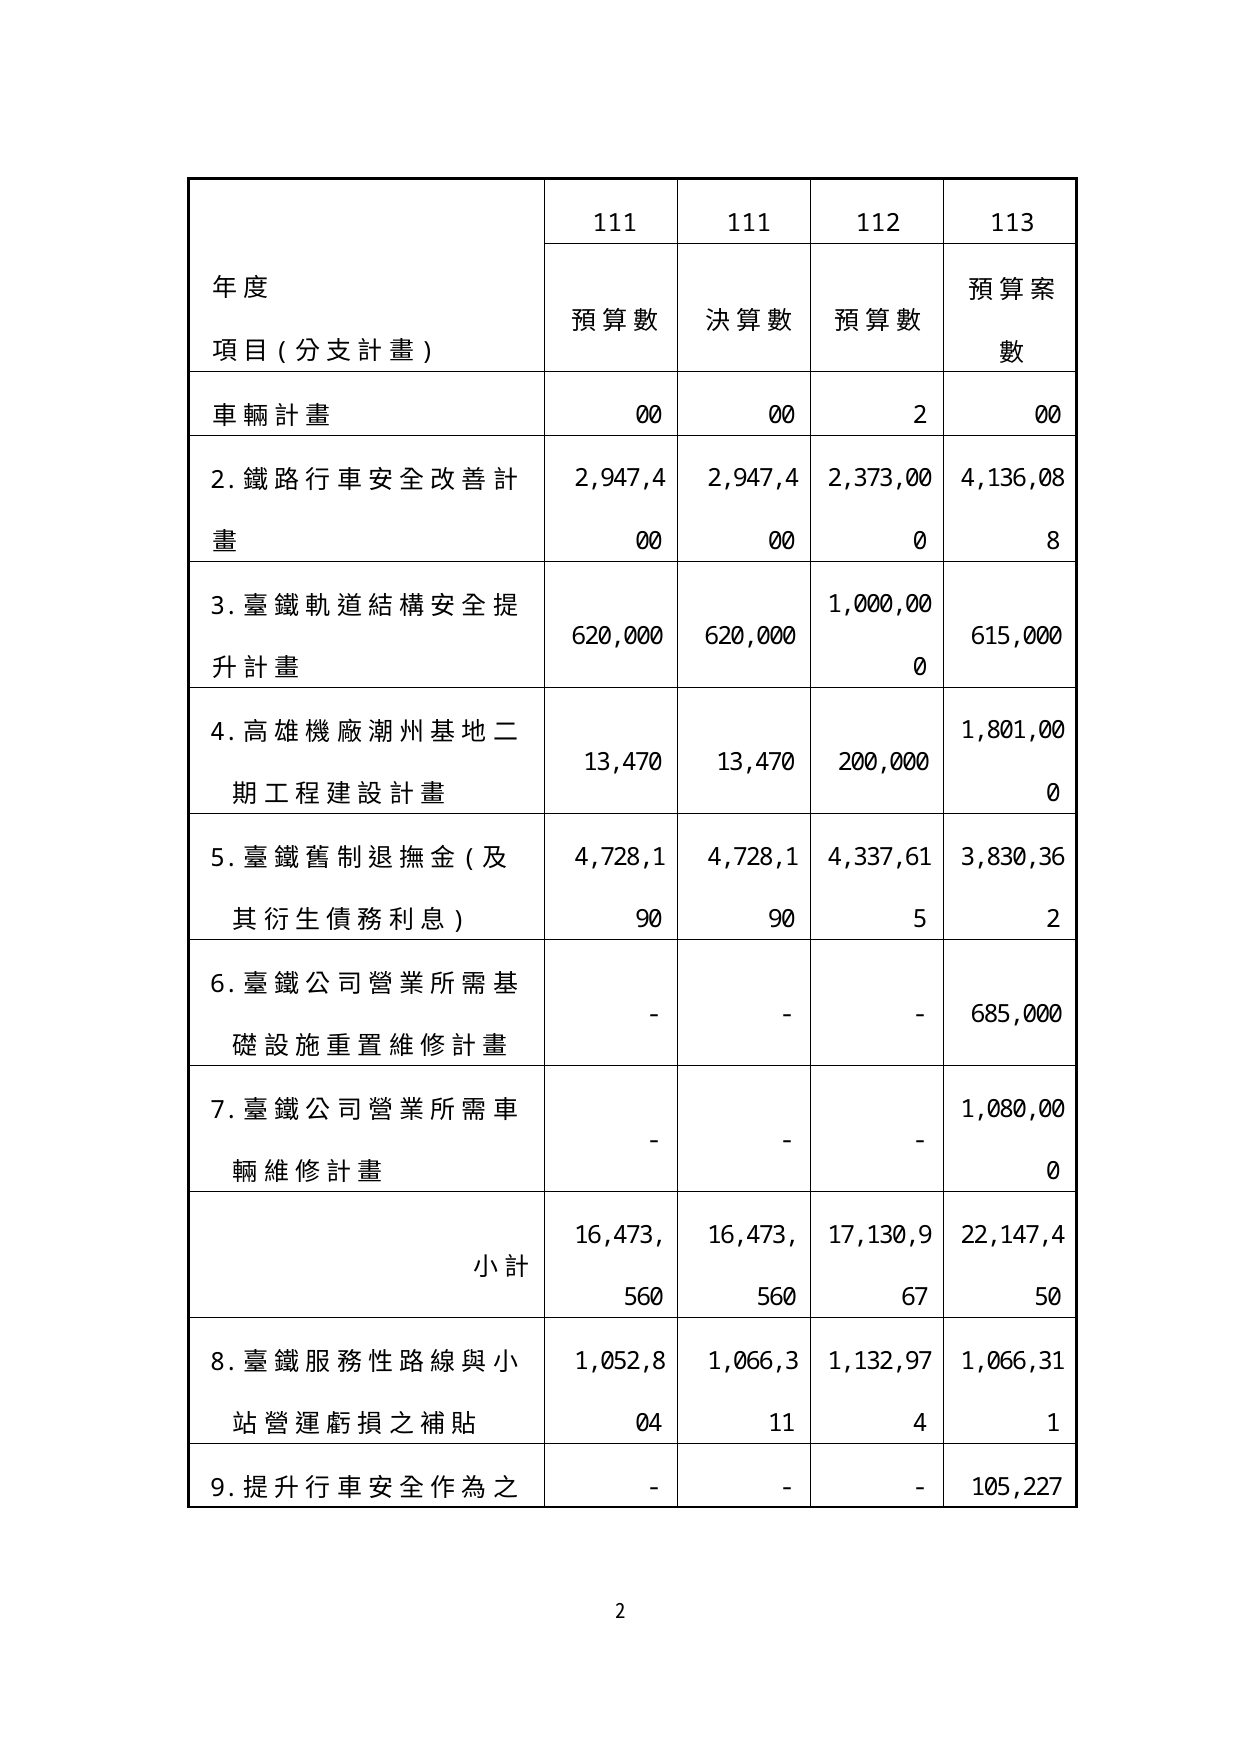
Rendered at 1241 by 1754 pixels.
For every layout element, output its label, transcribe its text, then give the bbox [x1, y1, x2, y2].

table_cell 9.提升行車安全作為之 [190, 1444, 544, 1506]
table_cell 2,373,000 [811, 436, 943, 561]
table_cell 200,000 [811, 688, 943, 813]
table_cell - [678, 940, 810, 1065]
table_cell 16,473,560 [545, 1192, 677, 1317]
table_cell 685,000 [944, 940, 1075, 1065]
table_cell 5.臺鐵舊制退撫金(及其衍生債務利息) [190, 814, 544, 939]
table_cell 00 [944, 372, 1075, 434]
table_cell 7.臺鐵公司營業所需車輛維修計畫 [190, 1066, 544, 1191]
table_cell 16,473,560 [678, 1192, 810, 1317]
table_cell 105,227 [944, 1444, 1075, 1506]
table_cell - [811, 940, 943, 1065]
table_cell 2,947,400 [678, 436, 810, 561]
table_header 113 [944, 180, 1075, 243]
table_cell 1,066,311 [678, 1318, 810, 1443]
table_cell 8.臺鐵服務性路線與小站營運虧損之補貼 [190, 1318, 544, 1443]
table_cell 預算案數 [944, 244, 1075, 371]
table_cell 預算數 [811, 244, 943, 371]
table_cell - [678, 1066, 810, 1191]
table_cell 00 [678, 372, 810, 434]
table_cell 4,136,088 [944, 436, 1075, 561]
table_cell 1,132,974 [811, 1318, 943, 1443]
table_cell 4,337,615 [811, 814, 943, 939]
table_cell 1,801,000 [944, 688, 1075, 813]
table_cell - [811, 1066, 943, 1191]
table_cell 17,130,967 [811, 1192, 943, 1317]
table_cell 2.鐵路行車安全改善計畫 [190, 436, 544, 561]
table_cell 4,728,190 [545, 814, 677, 939]
table_cell - [811, 1444, 943, 1506]
table_cell 4.高雄機廠潮州基地二期工程建設計畫 [190, 688, 544, 813]
table_cell 3.臺鐵軌道結構安全提升計畫 [190, 562, 544, 687]
table_cell - [678, 1444, 810, 1506]
table_header 111 [678, 180, 810, 243]
table_cell 預算數 [545, 244, 677, 371]
table_cell 13,470 [678, 688, 810, 813]
table_cell - [545, 940, 677, 1065]
table_cell 615,000 [944, 562, 1075, 687]
table_cell 620,000 [678, 562, 810, 687]
table_cell 6.臺鐵公司營業所需基礎設施重置維修計畫 [190, 940, 544, 1065]
table_cell 決算數 [678, 244, 810, 371]
table_cell 1,000,000 [811, 562, 943, 687]
table_cell 2,947,400 [545, 436, 677, 561]
table_cell 車輛計畫 [190, 372, 544, 434]
table_cell 1,080,000 [944, 1066, 1075, 1191]
table_cell 4,728,190 [678, 814, 810, 939]
table_cell 小計 [190, 1192, 544, 1317]
table_cell 22,147,450 [944, 1192, 1075, 1317]
table_cell 3,830,362 [944, 814, 1075, 939]
table_cell 1,052,804 [545, 1318, 677, 1443]
table_header 112 [811, 180, 943, 243]
table_cell 2 [811, 372, 943, 434]
table_cell 1,066,311 [944, 1318, 1075, 1443]
table_cell 00 [545, 372, 677, 434]
table_header 年度 項目(分支計畫) [190, 180, 544, 371]
table_cell - [545, 1444, 677, 1506]
table_cell - [545, 1066, 677, 1191]
table_cell 620,000 [545, 562, 677, 687]
table_header 111 [545, 180, 677, 243]
table_cell 13,470 [545, 688, 677, 813]
